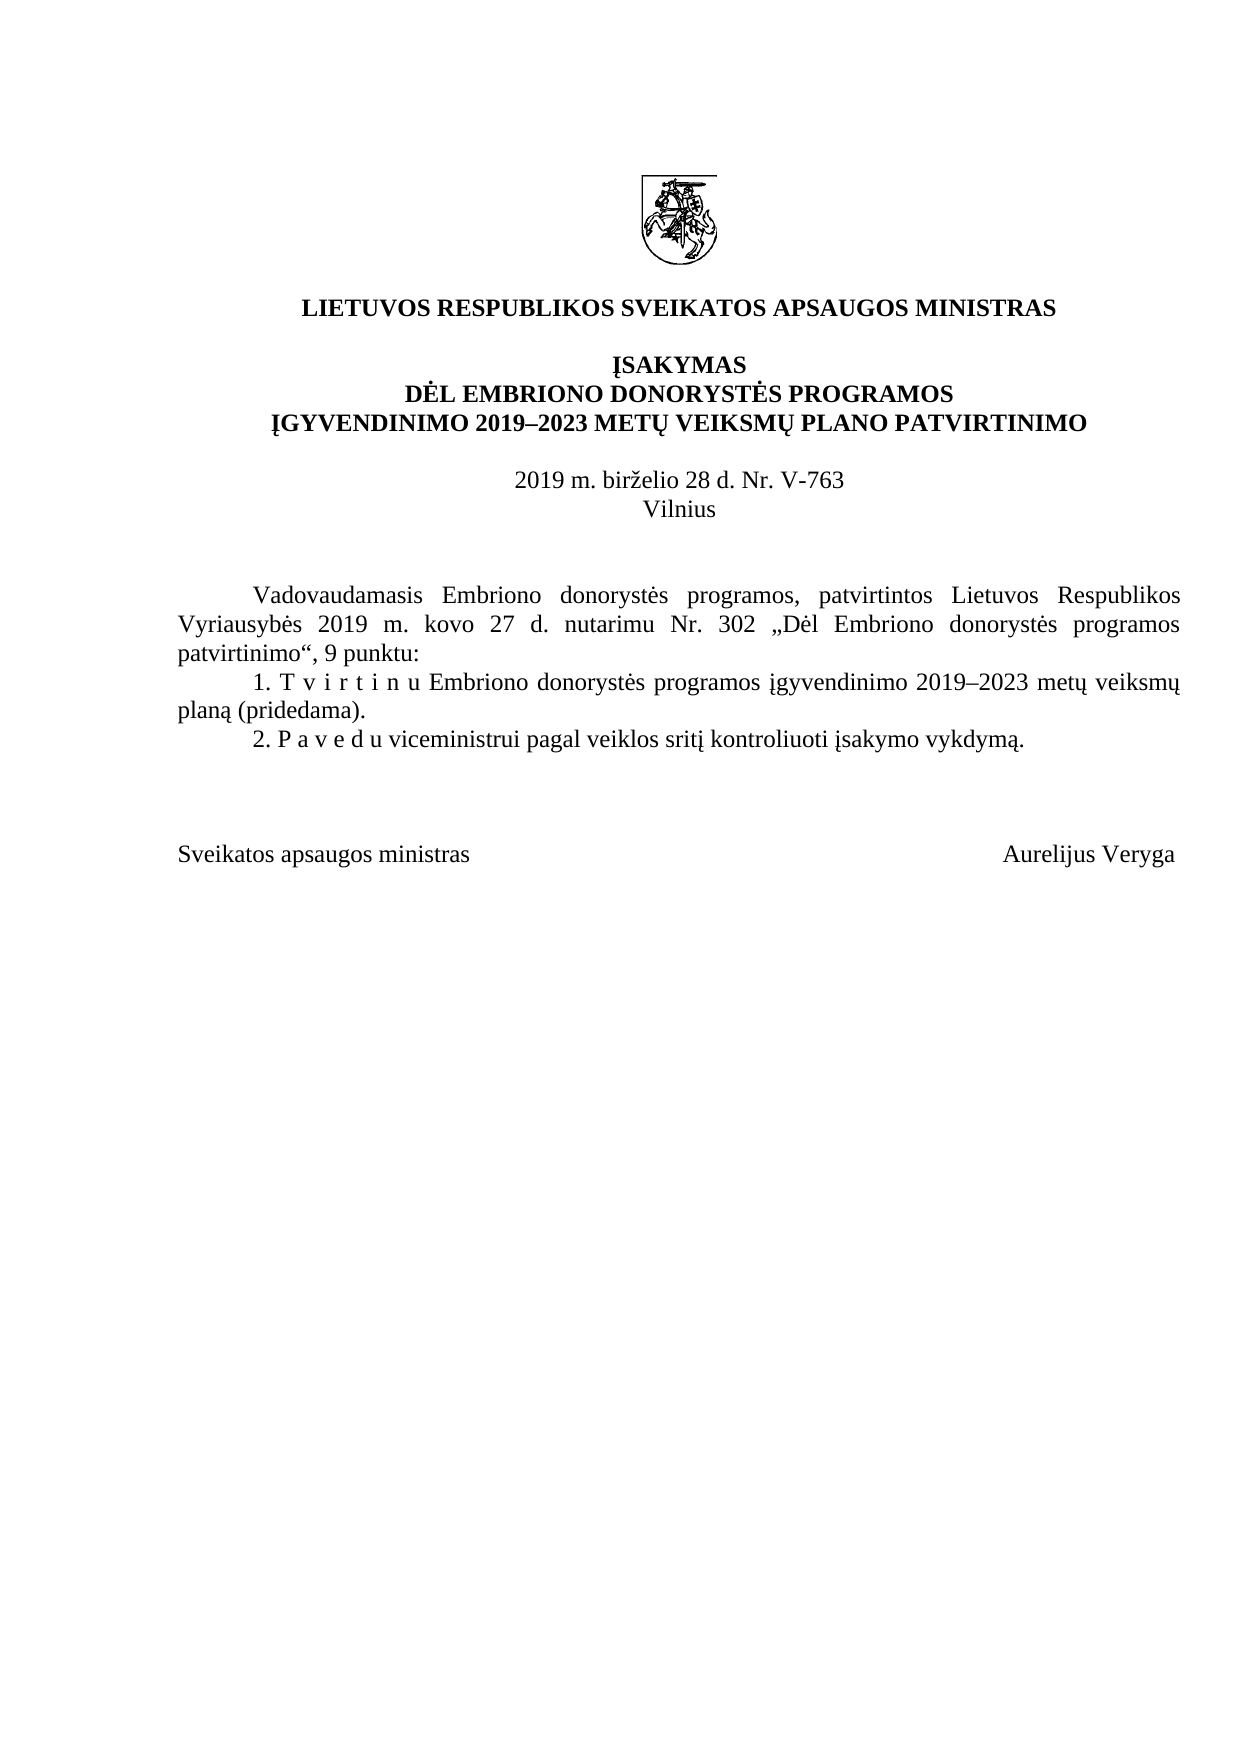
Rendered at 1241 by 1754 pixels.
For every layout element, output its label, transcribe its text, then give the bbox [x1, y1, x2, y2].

text LIETUVOS RESPUBLIKOS SVEIKATOS APSAUGOS MINISTRAS [177, 293, 1181, 322]
text Vilnius [177, 494, 1181, 523]
text Vadovaudamasis Embriono donorystės programos, patvirtintos Lietuvos Respublikos Vyriausybės 2019 m. kovo 27 d. nutarimu Nr. 302 „Dėl Embriono donorystės programos patvirtinimo“, 9 punktu: [177, 581, 1181, 667]
text 2019 m. birželio 28 d. Nr. V-763 [177, 466, 1181, 494]
text Sveikatos apsaugos ministras Aurelijus Veryga [177, 839, 1181, 868]
text 2. P a v e d u viceministrui pagal veiklos sritį kontroliuoti įsakymo vykdymą. [177, 724, 1181, 753]
text 1. T v i r t i n u Embriono donorystės programos įgyvendinimo 2019–2023 metų veiksmų planą (pridedama). [177, 667, 1181, 724]
text DĖL EMBRIONO DONORYSTĖS PROGRAMOS [177, 379, 1181, 408]
text ĮSAKYMAS [177, 351, 1181, 379]
text ĮGYVENDINIMO 2019–2023 METŲ VEIKSMŲ PLANO PATVIRTINIMO [177, 408, 1181, 437]
